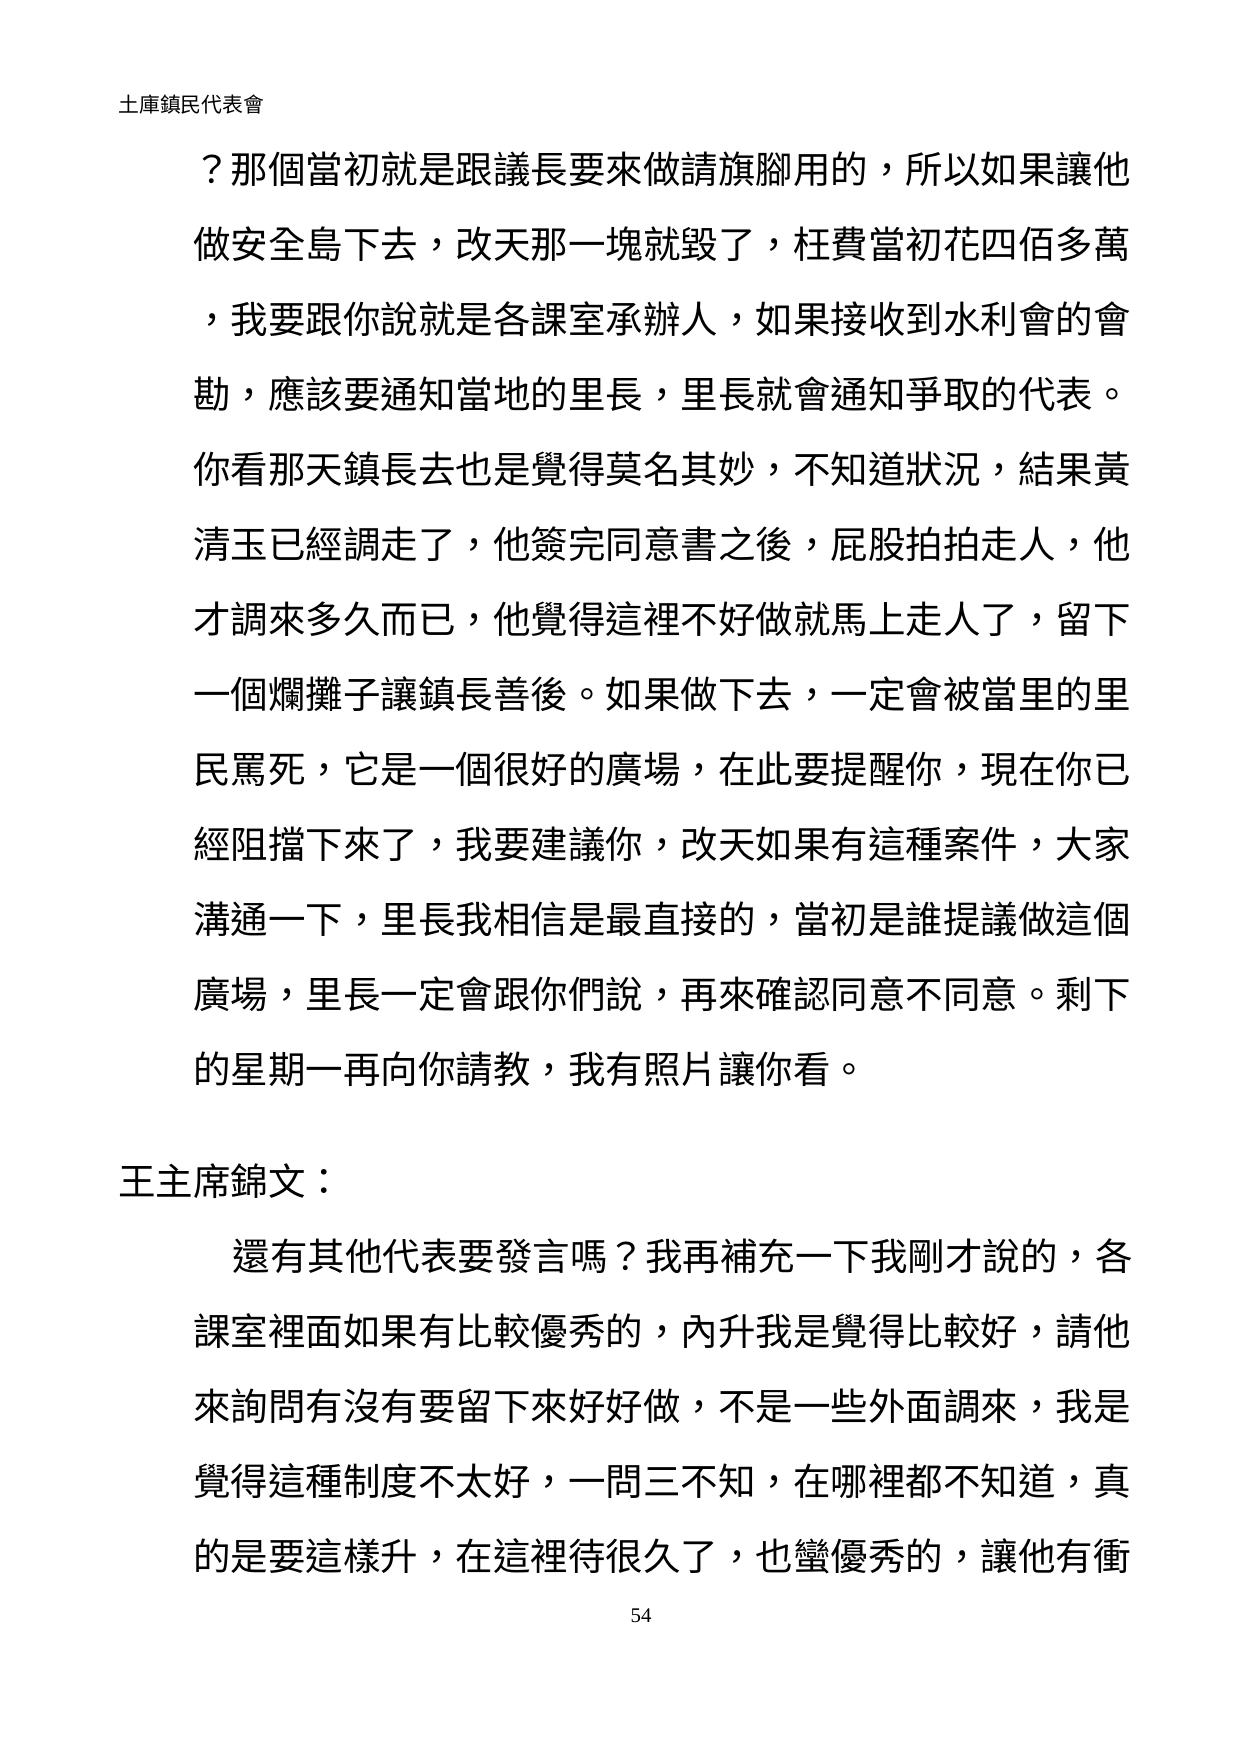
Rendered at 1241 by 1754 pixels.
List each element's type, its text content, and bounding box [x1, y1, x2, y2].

text 王主席錦文： [118, 1142, 1163, 1217]
text ？那個當初就是跟議長要來做請旗腳用的，所以如果讓他做安全島下去，改天那一塊就毀了，枉費當初花四佰多萬 [193, 129, 1163, 279]
text 還有其他代表要發言嗎？我再補充一下我剛才說的，各課室裡面如果有比較優秀的，內升我是覺得比較好，請他來詢問有沒有要留下來好好做，不是一些外面調來，我是覺得這種制度不太好，一問三不知，在哪裡都不知道，真的是要這樣升，在這裡待很久了，也蠻優秀的，讓他有衝 [193, 1217, 1163, 1592]
text 你看那天鎮長去也是覺得莫名其妙，不知道狀況，結果黃清玉已經調走了，他簽完同意書之後，屁股拍拍走人，他才調來多久而已，他覺得這裡不好做就馬上走人了，留下一個爛攤子讓鎮長善後。如果做下去，一定會被當里的里民罵死，它是一個很好的廣場，在此要提醒你，現在你已經阻擋下來了，我要建議你，改天如果有這種案件，大家溝通一下，里長我相信是最直接的，當初是誰提議做這個廣場，里長一定會跟你們說，再來確認同意不同意。剩下的星期一再向你請教，我有照片讓你看。 [193, 429, 1163, 1104]
text ，我要跟你說就是各課室承辦人，如果接收到水利會的會勘，應該要通知當地的里長，里長就會通知爭取的代表。 [193, 279, 1163, 429]
